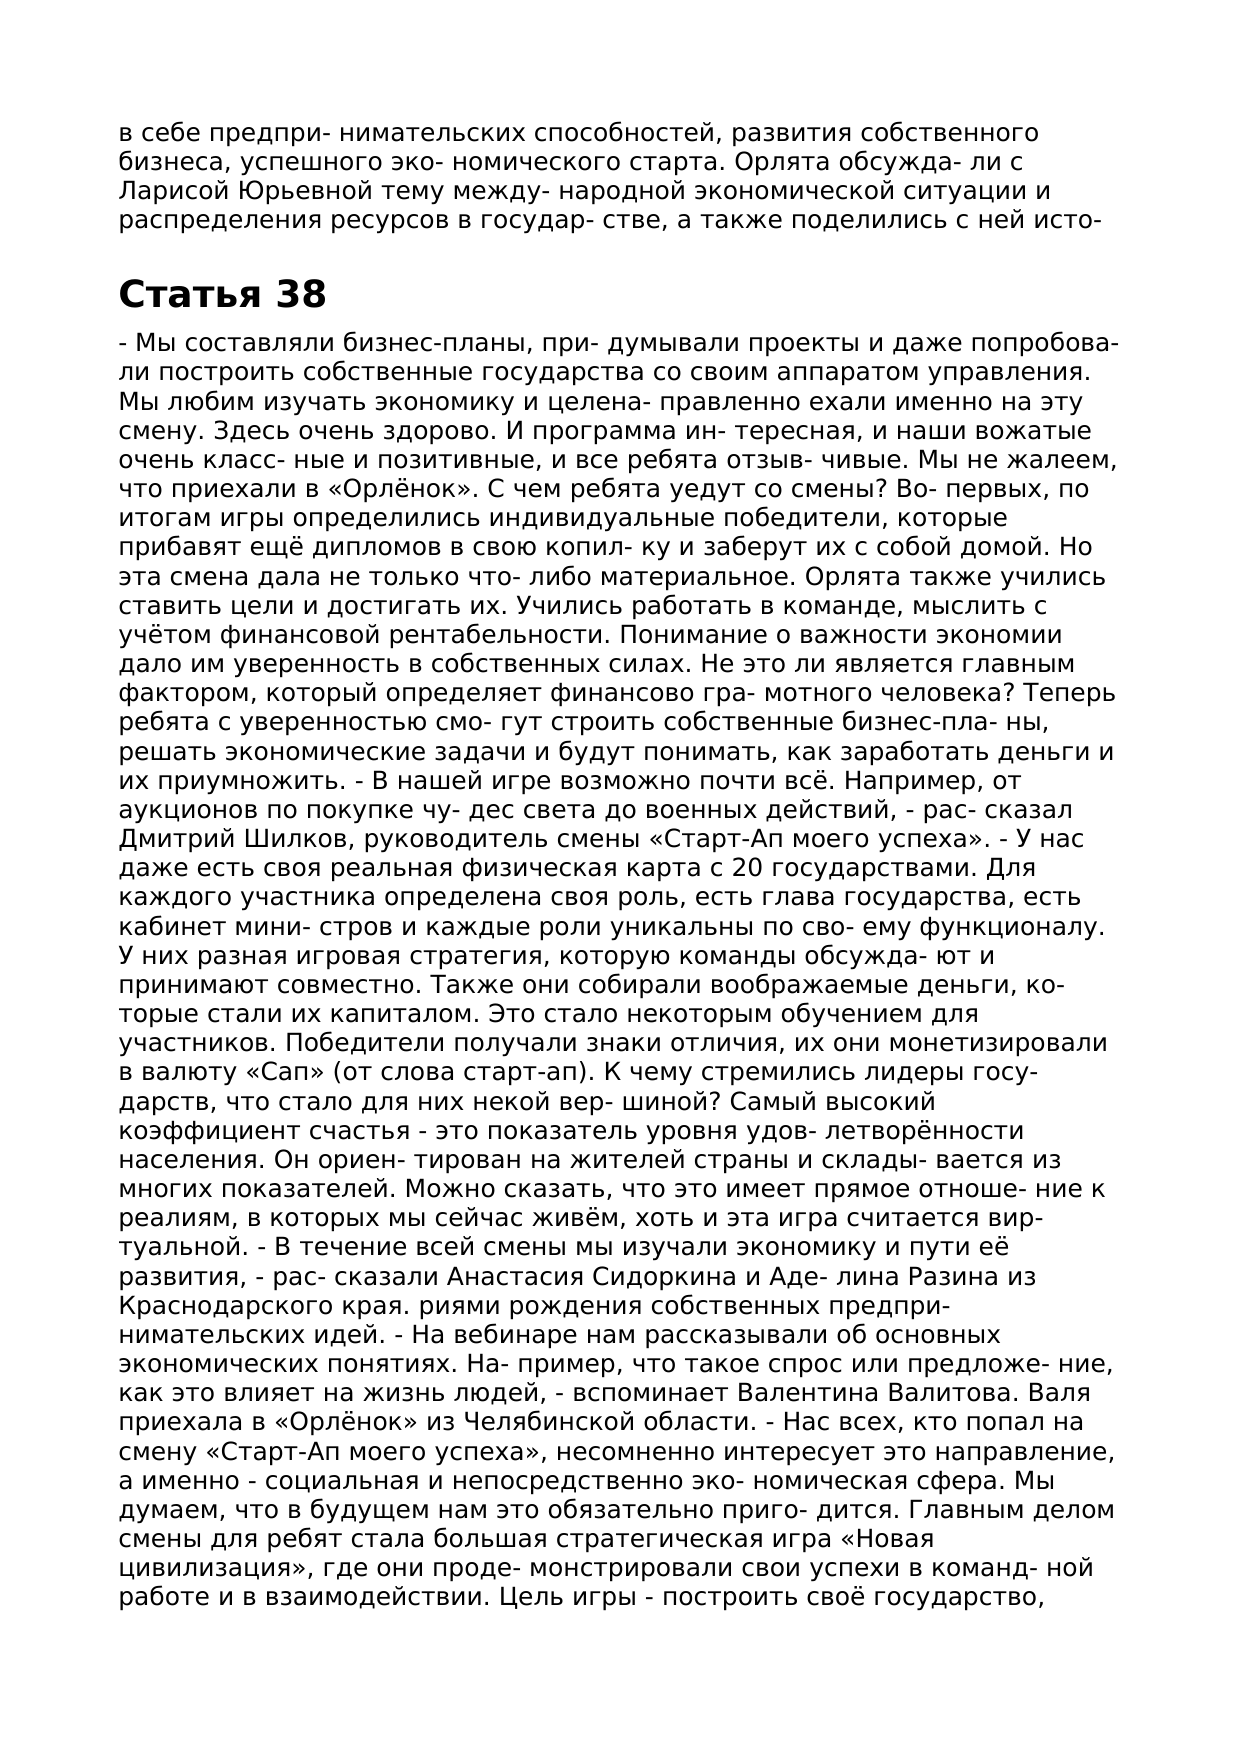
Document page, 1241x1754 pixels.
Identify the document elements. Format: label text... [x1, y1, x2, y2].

text - Мы составляли бизнес-планы, при- думывали проекты и даже попробова- ли построить собственные государства со своим аппаратом управления. Мы любим изучать экономику и целена- правленно ехали именно на эту смену. Здесь очень здорово. И программа ин- тересная, и наши вожатые очень класс- ные и позитивные, и все ребята отзыв- чивые. Мы не жалеем, что приехали в «Орлёнок». С чем ребята уедут со смены? Во- первых, по итогам игры определились индивидуальные победители, которые прибавят ещё дипломов в свою копил- ку и заберут их с собой домой. Но эта смена дала не только что- либо материальное. Орлята также учились ставить цели и достигать их. Учились работать в команде, мыслить с учётом финансовой рентабельности. Понимание о важности экономии дало им уверенность в собственных силах. Не это ли является главным фактором, который определяет финансово гра- мотного человека? Теперь ребята с уверенностью смо- гут строить собственные бизнес-пла- ны, решать экономические задачи и будут понимать, как заработать деньги и их приумножить. - В нашей игре возможно почти всё. Например, от аукционов по покупке чу- дес света до военных действий, - рас- сказал Дмитрий Шилков, руководитель смены «Старт-Ап моего успеха». - У нас даже есть своя реальная физическая карта с 20 государствами. Для каждого участника определена своя роль, есть глава государства, есть кабинет мини- стров и каждые роли уникальны по сво- ему функционалу. У них разная игровая стратегия, которую команды обсужда- ют и принимают совместно. Также они собирали воображаемые деньги, ко- торые стали их капиталом. Это стало некоторым обучением для участников. Победители получали знаки отличия, их они монетизировали в валюту «Сап» (от слова старт-ап). К чему стремились лидеры госу- дарств, что стало для них некой вер- шиной? Самый высокий коэффициент счастья - это показатель уровня удов- летворённости населения. Он ориен- тирован на жителей страны и склады- вается из многих показателей. Можно сказать, что это имеет прямое отноше- ние к реалиям, в которых мы сейчас живём, хоть и эта игра считается вир- туальной. - В течение всей смены мы изучали экономику и пути её развития, - рас- сказали Анастасия Сидоркина и Аде- лина Разина из Краснодарского края. риями рождения собственных предпри- нимательских идей. - На вебинаре нам рассказывали об основных экономических понятиях. На- пример, что такое спрос или предложе- ние, как это влияет на жизнь людей, - вспоминает Валентина Валитова. Валя приехала в «Орлёнок» из Челябинской области. - Нас всех, кто попал на смену «Старт-Ап моего успеха», несомненно интересует это направление, а именно - социальная и непосредственно эко- номическая сфера. Мы думаем, что в будущем нам это обязательно приго- дится. Главным делом смены для ребят стала большая стратегическая игра «Новая цивилизация», где они проде- монстрировали свои успехи в команд- ной работе и в взаимодействии. Цель игры - построить своё государство, [118, 328, 1122, 1612]
text в себе предпри- нимательских способностей, развития собственного бизнеса, успешного эко- номического старта. Орлята обсужда- ли с Ларисой Юрьевной тему между- народной экономической ситуации и распределения ресурсов в государ- стве, а также поделились с ней исто- [118, 118, 1122, 235]
subtitle Статья 38 [118, 272, 1122, 316]
